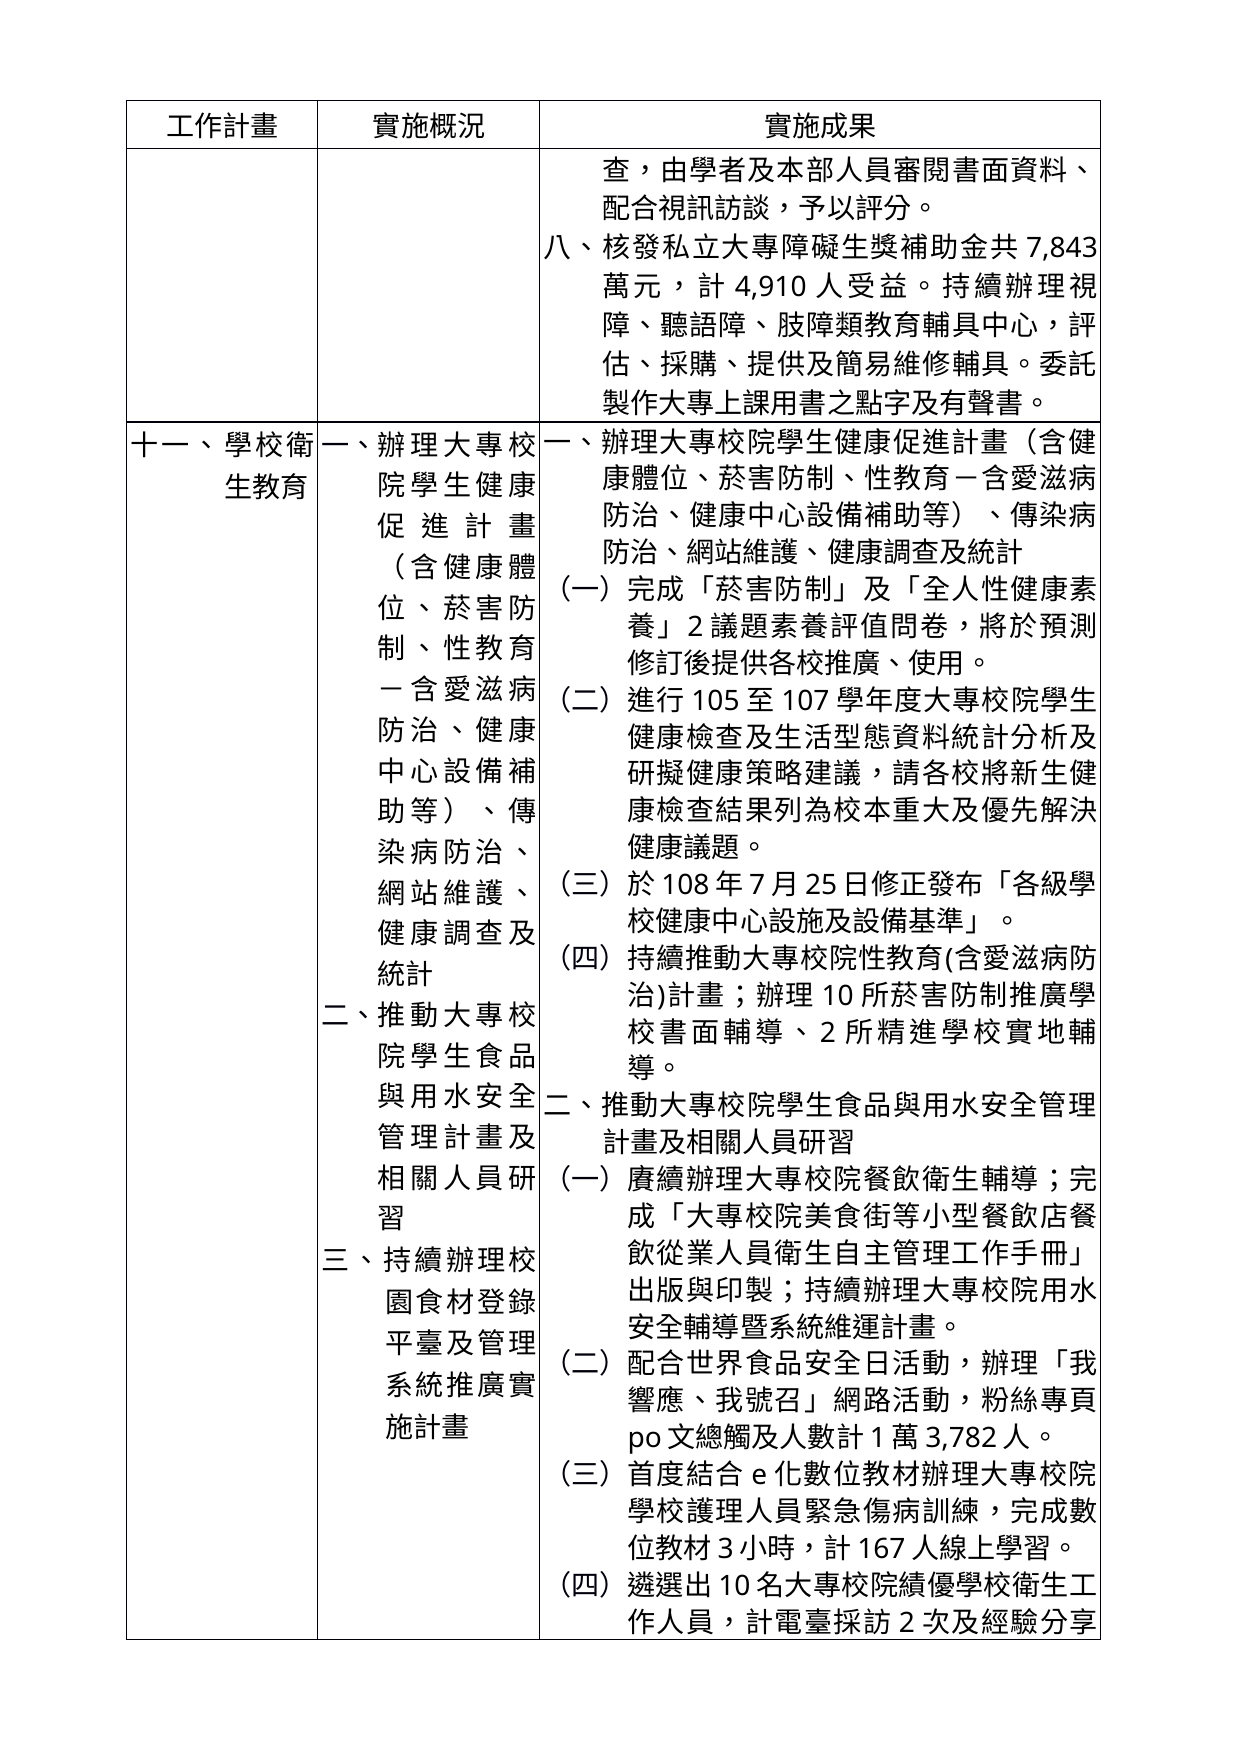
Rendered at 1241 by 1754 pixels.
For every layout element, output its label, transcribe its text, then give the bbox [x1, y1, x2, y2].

table_header 實施概況 [318, 101, 539, 148]
table_cell 辦理大專校院學生健康促進計畫（含健康體位、菸害防制、性教育－含愛滋病防治、健康中心設備補助等）、傳染病防治、網站維護、健康調查及統計 推動大專校院學生食品與用水安全管理計畫及相關人員研習 三、持續辦理校園食材登錄平臺及管理系統推廣實施計畫 [318, 423, 539, 1639]
table_header 實施成果 [540, 101, 1100, 148]
table_cell 查，由學者及本部人員審閱書面資料、配合視訊訪談，予以評分。 八、核發私立大專障礙生獎補助金共7,843萬元，計4,910人受益。持續辦理視障、聽語障、肢障類教育輔具中心，評估、採購、提供及簡易維修輔具。委託製作大專上課用書之點字及有聲書。 [540, 149, 1100, 421]
table_cell 一、辦理大專校院學生健康促進計畫（含健康體位、菸害防制、性教育－含愛滋病防治、健康中心設備補助等）、傳染病防治、網站維護、健康調查及統計 完成「菸害防制」及「全人性健康素養」2議題素養評值問卷，將於預測修訂後提供各校推廣、使用。 進行105至107學年度大專校院學生健康檢查及生活型態資料統計分析及研擬健康策略建議，請各校將新生健康檢查結果列為校本重大及優先解決健康議題。 於108年7月25日修正發布「各級學校健康中心設施及設備基準」。 持續推動大專校院性教育(含愛滋病防治)計畫；辦理10所菸害防制推廣學校書面輔導、2所精進學校實地輔導。 二、推動大專校院學生食品與用水安全管理計畫及相關人員研習 賡續辦理大專校院餐飲衛生輔導；完成「大專校院美食街等小型餐飲店餐飲從業人員衛生自主管理工作手冊」出版與印製；持續辦理大專校院用水安全輔導暨系統維運計畫。 配合世界食品安全日活動，辦理「我響應、我號召」網路活動，粉絲專頁po文總觸及人數計1萬3,782人。 首度結合e化數位教材辦理大專校院學校護理人員緊急傷病訓練，完成數位教材3小時，計167人線上學習。 遴選出10名大專校院績優學校衛生工作人員，計電臺採訪2次及經驗分享2場。 三、持續辦理校園食材登錄平臺及管理系統推廣實施計畫 提升食安通報效率，縮短食安事件處理時程；提升資訊安全功能，加強使用者帳號管理；辦理說明會及教育訓練；強化主管機關管理功能等簡化行政作業時間等；開放資訊，提供資訊服務業者加值運用。 系統移轉：校園食材登錄平臺納入本部國民及學前教育署智慧化校園餐飲服務平臺(簡稱食登2.0計畫)統一規劃，並強化原來校園食材登錄平臺功能，降低午餐秘書行政工作負荷。 [540, 423, 1100, 1639]
table_cell [318, 149, 539, 421]
table_cell [127, 149, 317, 421]
table_cell 十一、學校衛生教育 [127, 423, 317, 1639]
table_header 工作計畫 [127, 101, 317, 148]
